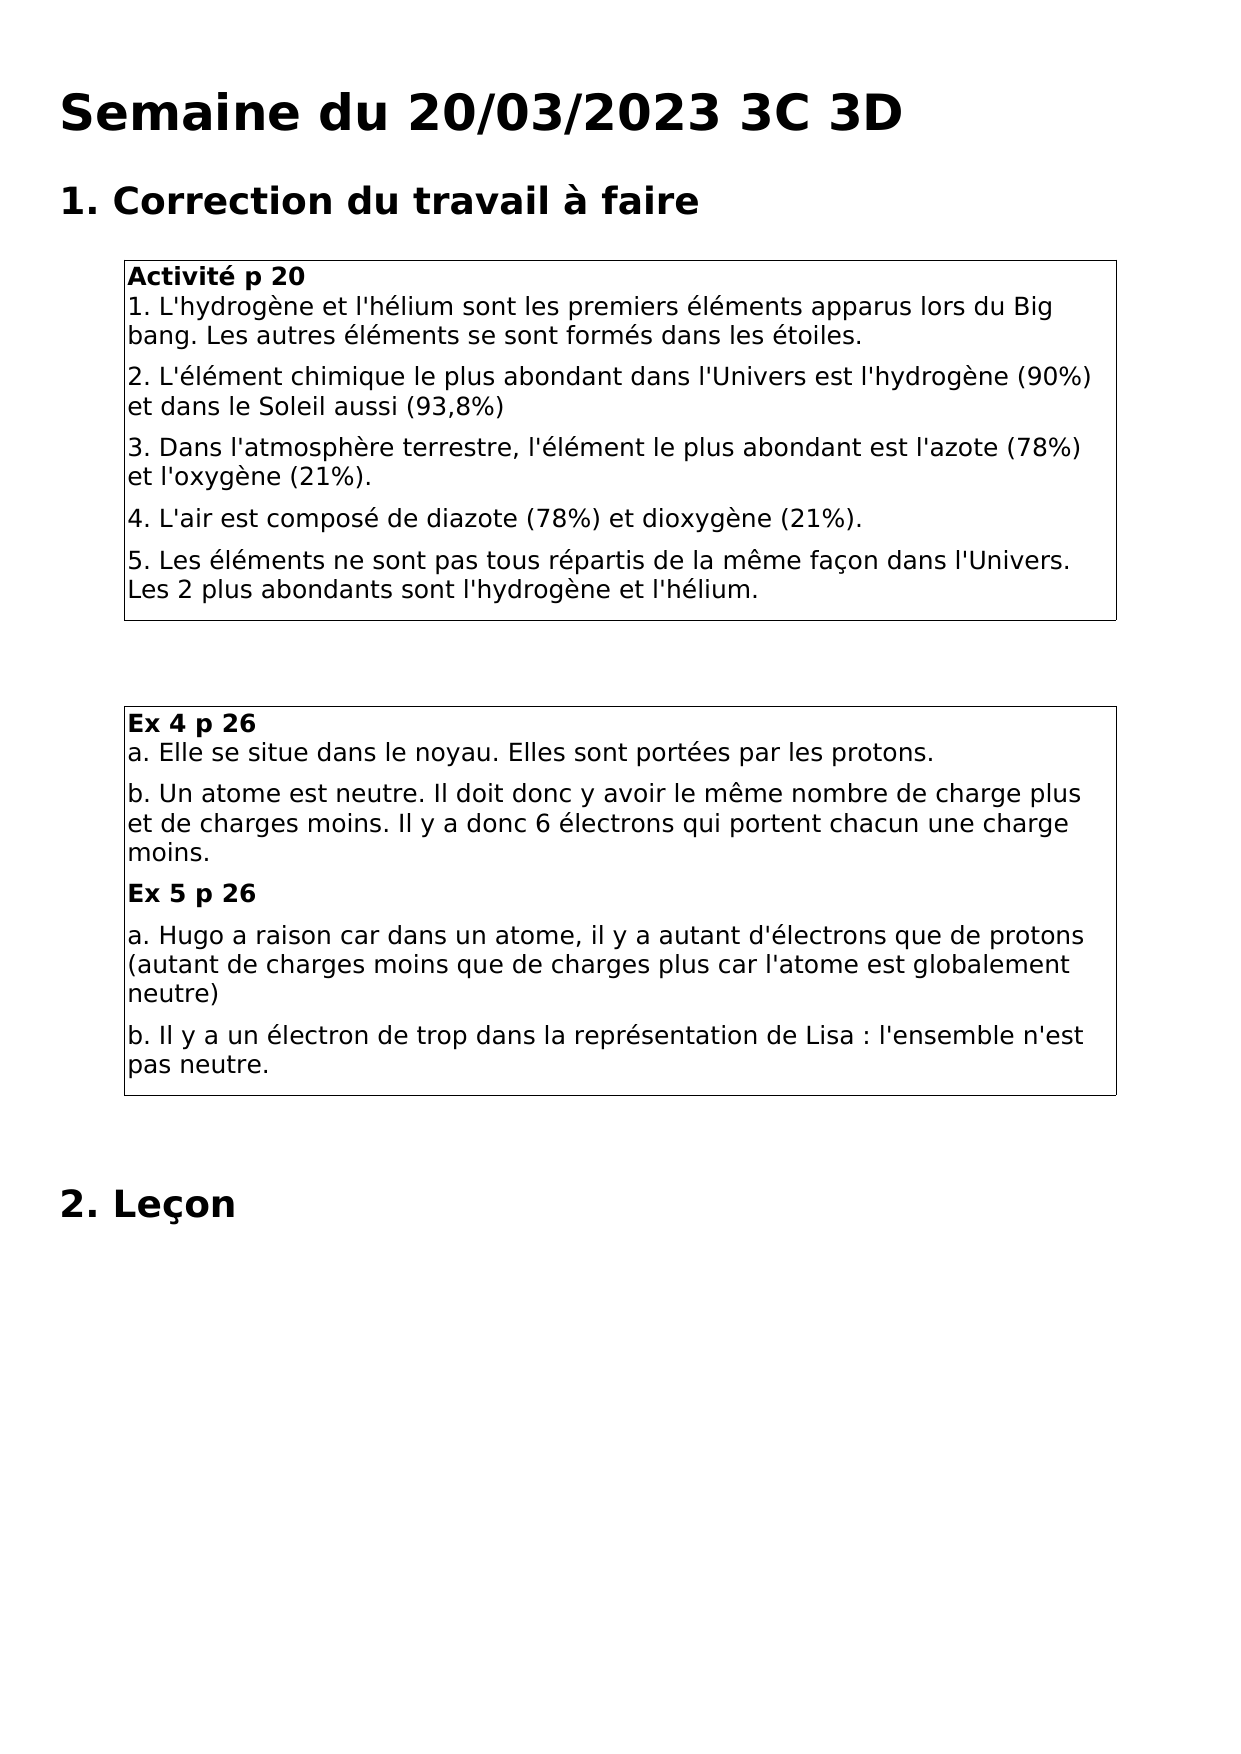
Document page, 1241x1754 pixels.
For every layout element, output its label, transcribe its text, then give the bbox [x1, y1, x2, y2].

table_header Ex 4 p 26 a. Elle se situe dans le noyau. Elles sont portées par les protons. b. Un atome est neutre. Il doit donc y avoir le même nombre de charge plus et de charges moins. Il y a donc 6 électrons qui portent chacun une charge moins. Ex 5 p 26 a. Hugo a raison car dans un atome, il y a autant d'électrons que de protons (autant de charges moins que de charges plus car l'atome est globalement neutre) b. Il y a un électron de trop dans la représentation de Lisa : l'ensemble n'est pas neutre. [125, 707, 1116, 1095]
table_header Activité p 20 1. L'hydrogène et l'hélium sont les premiers éléments apparus lors du Big bang. Les autres éléments se sont formés dans les étoiles. 2. L'élément chimique le plus abondant dans l'Univers est l'hydrogène (90%) et dans le Soleil aussi (93,8%) 3. Dans l'atmosphère terrestre, l'élément le plus abondant est l'azote (78%) et l'oxygène (21%). 4. L'air est composé de diazote (78%) et dioxygène (21%). 5. Les éléments ne sont pas tous répartis de la même façon dans l'Univers. Les 2 plus abondants sont l'hydrogène et l'hélium. [125, 261, 1116, 620]
subtitle Semaine du 20/03/2023 3C 3D [59, 84, 1181, 142]
subtitle 1. Correction du travail à faire [59, 180, 1181, 223]
subtitle 2. Leçon [59, 1183, 1181, 1226]
